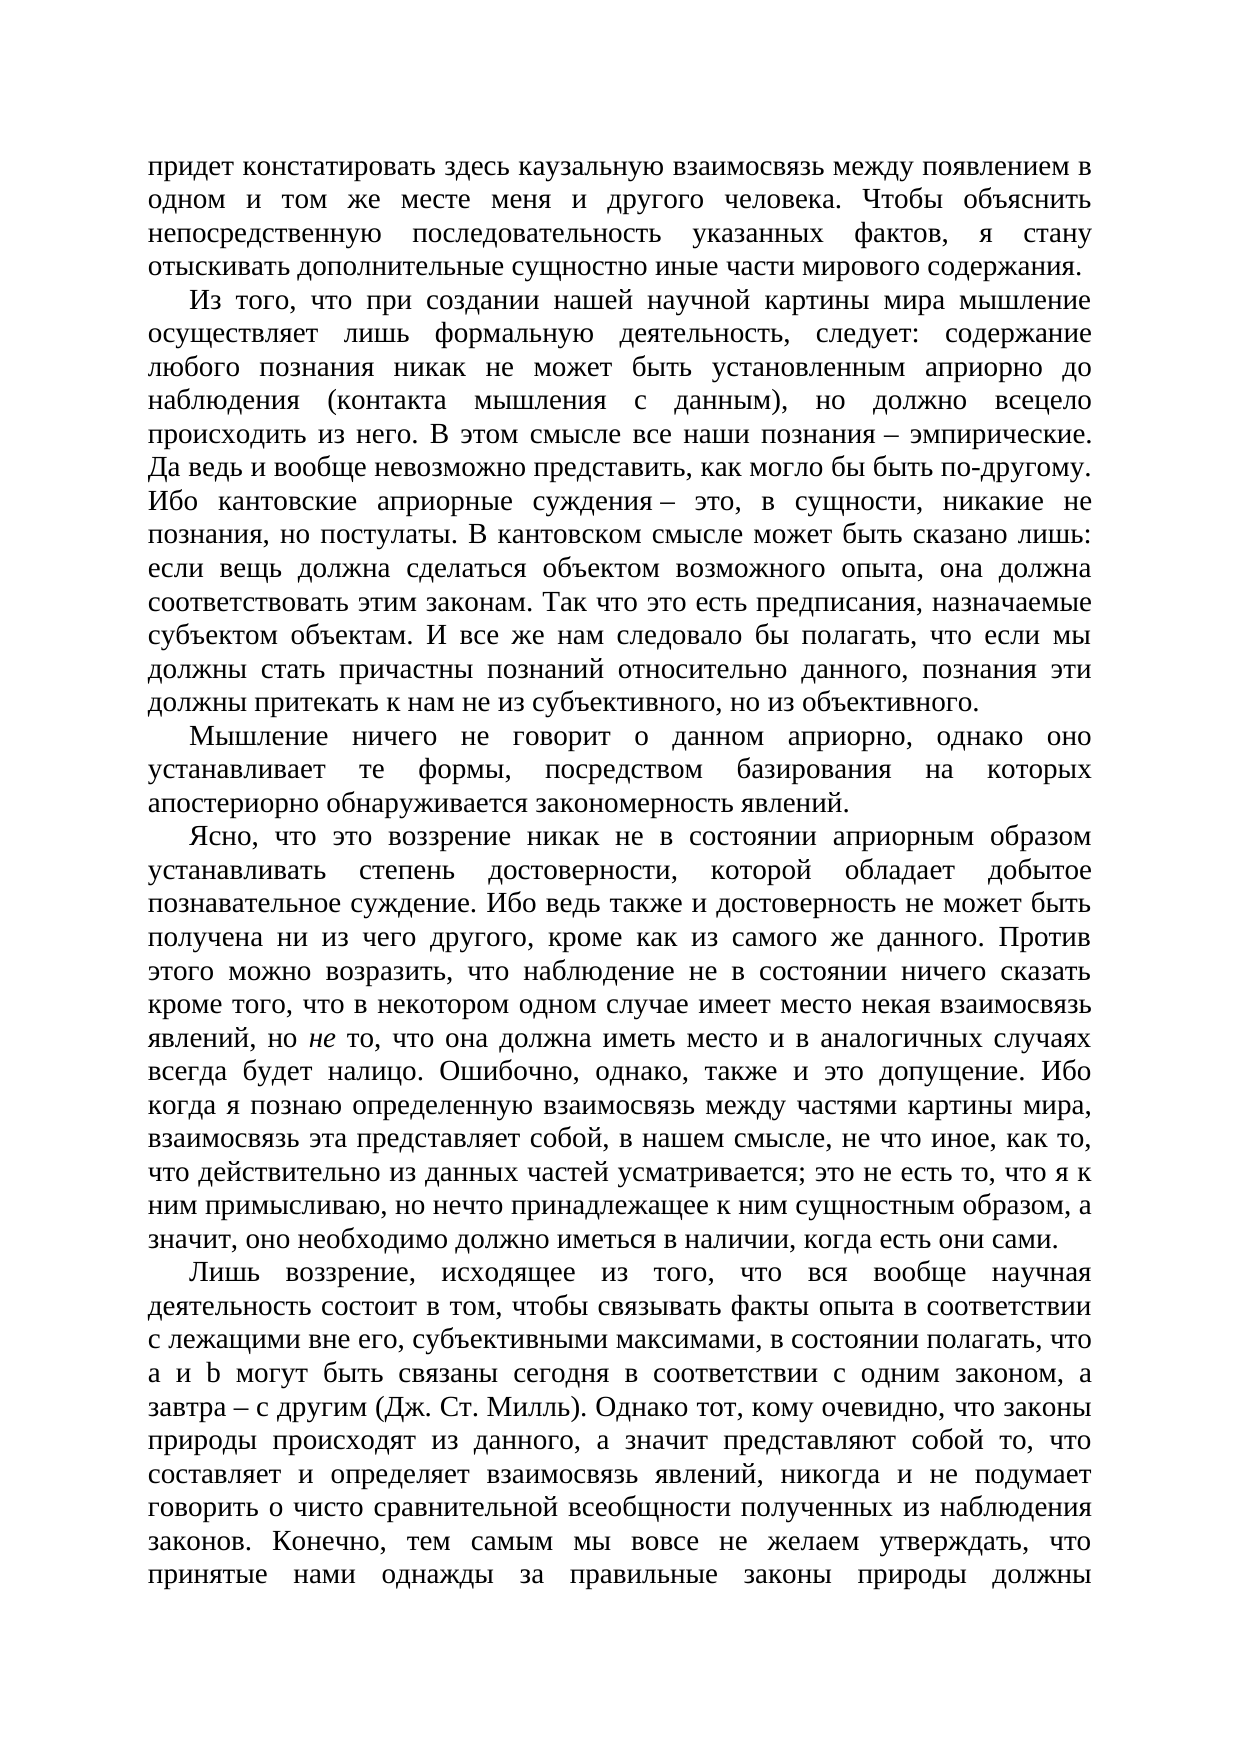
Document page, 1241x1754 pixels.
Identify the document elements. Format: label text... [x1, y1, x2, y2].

text придет констатировать здесь каузальную взаимосвязь между появлением в одном и том же месте меня и другого человека. Чтобы объяснить непосредственную последовательность указанных фактов, я стану отыскивать дополнительные сущностно иные части мирового содержания. [148, 148, 1093, 282]
text Лишь воззрение, исходящее из того, что вся вообще научная деятельность состоит в том, чтобы связывать факты опыта в соответствии с лежащими вне его, субъективными максимами, в состоянии полагать, что a и b могут быть связаны сегодня в соответствии с одним законом, а завтра – с другим (Дж. Ст. Милль). Однако тот, кому очевидно, что законы природы происходят из данного, а значит представляют собой то, что составляет и определяет взаимосвязь явлений, никогда и не подумает говорить о чисто сравнительной всеобщности полученных из наблюдения законов. Конечно, тем самым мы вовсе не желаем утверждать, что принятые нами однажды за правильные законы природы должны [148, 1254, 1093, 1590]
text Из того, что при создании нашей научной картины мира мышление осуществляет лишь формальную деятельность, следует: содержание любого познания никак не может быть установленным априорно до наблюдения (контакта мышления с данным), но должно всецело происходить из него. В этом смысле все наши познания – эмпирические. Да ведь и вообще невозможно представить, как могло бы быть по-другому. Ибо кантовские априорные суждения – это, в сущности, никакие не познания, но постулаты. В кантовском смысле может быть сказано лишь: если вещь должна сделаться объектом возможного опыта, она должна соответствовать этим законам. Так что это есть предписания, назначаемые субъектом объектам. И все же нам следовало бы полагать, что если мы должны стать причастны познаний относительно данного, познания эти должны притекать к нам не из субъективного, но из объективного. [148, 282, 1093, 718]
text Ясно, что это воззрение никак не в состоянии априорным образом устанавливать степень достоверности, которой обладает добытое познавательное суждение. Ибо ведь также и достоверность не может быть получена ни из чего другого, кроме как из самого же данного. Против этого можно возразить, что наблюдение не в состоянии ничего сказать кроме того, что в некотором одном случае имеет место некая взаимосвязь явлений, но не то, что она должна иметь место и в аналогичных случаях всегда будет налицо. Ошибочно, однако, также и это допущение. Ибо когда я познаю определенную взаимосвязь между частями картины мира, взаимосвязь эта представляет собой, в нашем смысле, не что иное, как то, что действительно из данных частей усматривается; это не есть то, что я к ним примысливаю, но нечто принадлежащее к ним сущностным образом, а значит, оно необходимо должно иметься в наличии, когда есть они сами. [148, 818, 1093, 1254]
text Мышление ничего не говорит о данном априорно, однако оно устанавливает те формы, посредством базирования на которых апостериорно обнаруживается закономерность явлений. [148, 718, 1093, 818]
